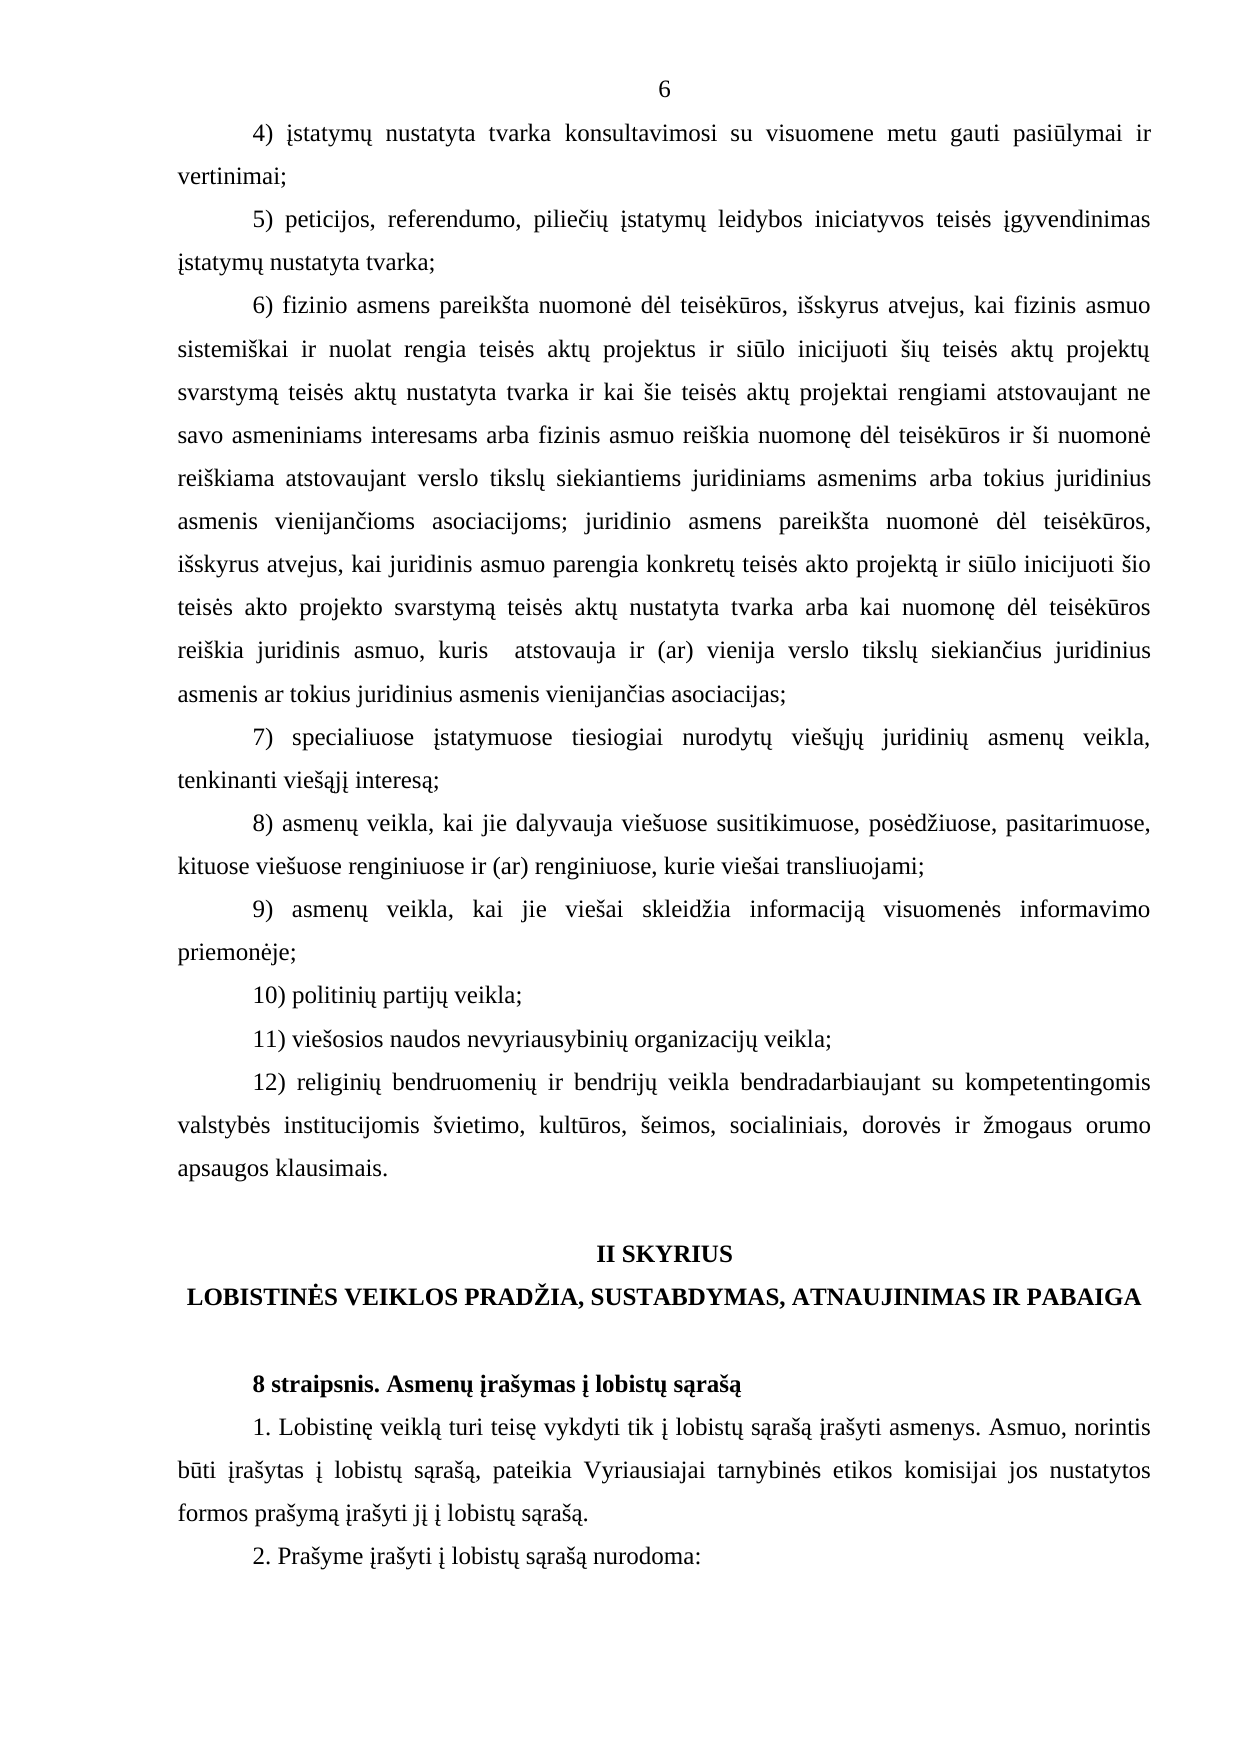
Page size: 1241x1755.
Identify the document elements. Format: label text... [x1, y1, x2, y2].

text 10) politinių partijų veikla; [177, 981, 1152, 1009]
text 9) asmenų veikla, kai jie viešai skleidžia informaciją visuomenės informavimo priemonėje; [177, 894, 1152, 966]
text 8) asmenų veikla, kai jie dalyvauja viešuose susitikimuose, posėdžiuose, pasitarimuose, kituose viešuose renginiuose ir (ar) renginiuose, kurie viešai transliuojami; [177, 808, 1152, 880]
text 4) įstatymų nustatyta tvarka konsultavimosi su visuomene metu gauti pasiūlymai ir vertinimai; [177, 118, 1152, 190]
text 1. Lobistinę veiklą turi teisę vykdyti tik į lobistų sąrašą įrašyti asmenys. Asmuo, norintis būti įrašytas į lobistų sąrašą, pateikia Vyriausiajai tarnybinės etikos komisijai jos nustatytos formos prašymą įrašyti jį į lobistų sąrašą. [177, 1412, 1152, 1527]
text 6) fizinio asmens pareikšta nuomonė dėl teisėkūros, išskyrus atvejus, kai fizinis asmuo sistemiškai ir nuolat rengia teisės aktų projektus ir siūlo inicijuoti šių teisės aktų projektų svarstymą teisės aktų nustatyta tvarka ir kai šie teisės aktų projektai rengiami atstovaujant ne savo asmeniniams interesams arba fizinis asmuo reiškia nuomonę dėl teisėkūros ir ši nuomonė reiškiama atstovaujant verslo tikslų siekiantiems juridiniams asmenims arba tokius juridinius asmenis vienijančioms asociacijoms; juridinio asmens pareikšta nuomonė dėl teisėkūros, išskyrus atvejus, kai juridinis asmuo parengia konkretų teisės akto projektą ir siūlo inicijuoti šio teisės akto projekto svarstymą teisės aktų nustatyta tvarka arba kai nuomonę dėl teisėkūros reiškia juridinis asmuo, kuris atstovauja ir (ar) vienija verslo tikslų siekiančius juridinius asmenis ar tokius juridinius asmenis vienijančias asociacijas; [177, 291, 1152, 707]
text 5) peticijos, referendumo, piliečių įstatymų leidybos iniciatyvos teisės įgyvendinimas įstatymų nustatyta tvarka; [177, 204, 1152, 276]
text 12) religinių bendruomenių ir bendrijų veikla bendradarbiaujant su kompetentingomis valstybės institucijomis švietimo, kultūros, šeimos, socialiniais, dorovės ir žmogaus orumo apsaugos klausimais. [177, 1067, 1152, 1182]
text LOBISTINĖS VEIKLOS PRADŽIA, SUSTABDYMAS, ATNAUJINIMAS IR PABAIGA [177, 1282, 1152, 1311]
text 8 straipsnis. Asmenų įrašymas į lobistų sąrašą [177, 1369, 1152, 1397]
text 7) specialiuose įstatymuose tiesiogiai nurodytų viešųjų juridinių asmenų veikla, tenkinanti viešąjį interesą; [177, 722, 1152, 794]
text II SKYRIUS [177, 1239, 1152, 1268]
text 11) viešosios naudos nevyriausybinių organizacijų veikla; [177, 1024, 1152, 1052]
text 2. Prašyme įrašyti į lobistų sąrašą nurodoma: [177, 1541, 1152, 1570]
